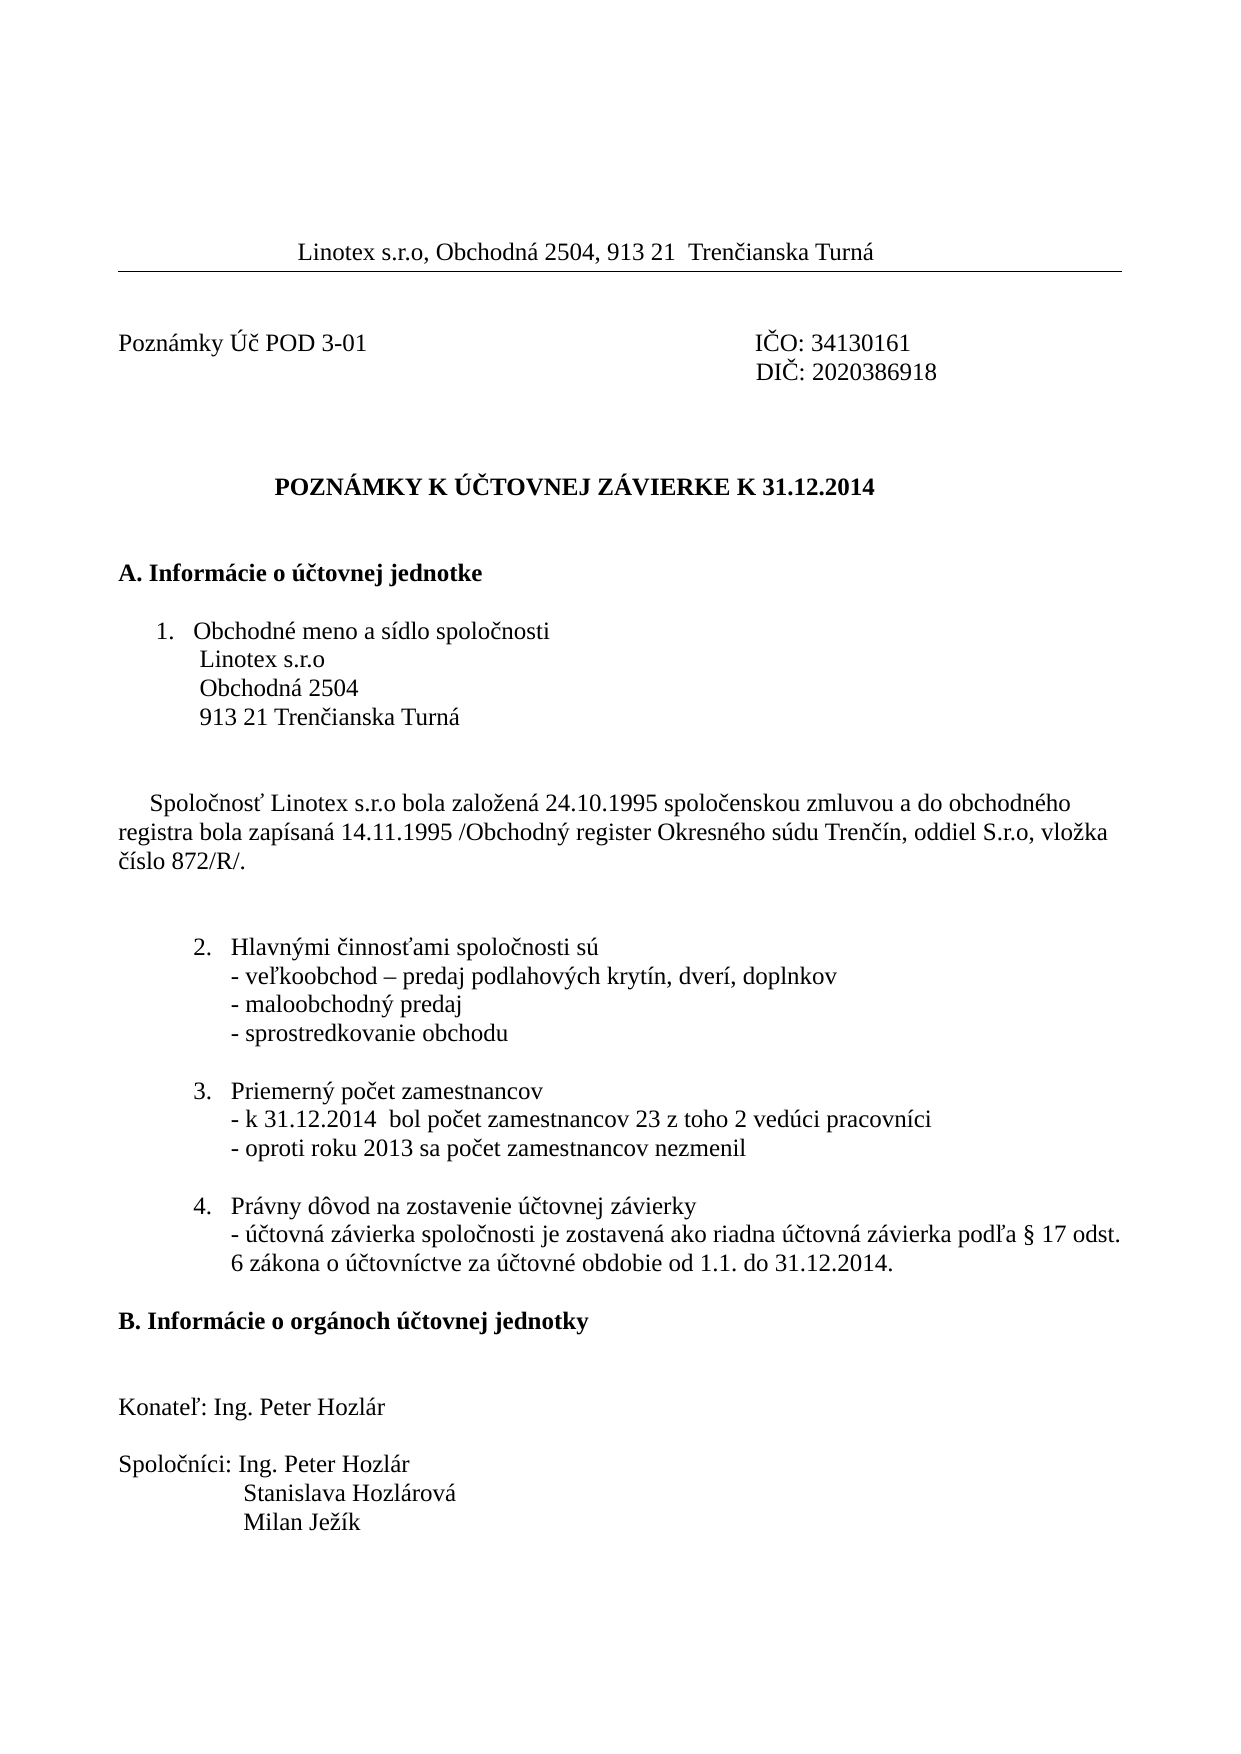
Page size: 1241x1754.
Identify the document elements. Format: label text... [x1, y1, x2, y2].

list - oproti roku 2013 sa počet zamestnancov nezmenil [193, 1133, 1122, 1162]
list - účtovná závierka spoločnosti je zostavená ako riadna účtovná závierka podľa § 17 odst. 6 zákona o účtovníctve za účtovné obdobie od 1.1. do 31.12.2014. [193, 1219, 1122, 1277]
list Obchodné meno a sídlo spoločnosti [156, 616, 1122, 644]
list - maloobchodný predaj [193, 989, 1122, 1018]
text Linotex s.r.o, Obchodná 2504, 913 21 Trenčianska Turná [118, 233, 1122, 271]
text Milan Ježík [118, 1507, 1122, 1536]
list Priemerný počet zamestnancov [193, 1076, 1122, 1104]
text Spoločnosť Linotex s.r.o bola založená 24.10.1995 spoločenskou zmluvou a do obchodného registra bola zapísaná 14.11.1995 /Obchodný register Okresného súdu Trenčín, oddiel S.r.o, vložka číslo 872/R/. [118, 788, 1122, 874]
text POZNÁMKY K ÚČTOVNEJ ZÁVIERKE K 31.12.2014 [118, 472, 1122, 501]
text B. Informácie o orgánoch účtovnej jednotky [118, 1306, 1122, 1334]
text Poznámky Úč POD 3-01 IČO: 34130161 [118, 328, 1122, 357]
text Obchodná 2504 [118, 673, 1122, 702]
text Stanislava Hozlárová [118, 1478, 1122, 1507]
text A. Informácie o účtovnej jednotke [118, 558, 1122, 587]
list - veľkoobchod – predaj podlahových krytín, dverí, doplnkov [193, 961, 1122, 989]
list Hlavnými činnosťami spoločnosti sú [193, 932, 1122, 961]
list - sprostredkovanie obchodu [193, 1018, 1122, 1047]
text Spoločníci: Ing. Peter Hozlár [118, 1449, 1122, 1478]
text 913 21 Trenčianska Turná [118, 702, 1122, 731]
list - k 31.12.2014 bol počet zamestnancov 23 z toho 2 vedúci pracovníci [193, 1104, 1122, 1133]
text DIČ: 2020386918 [118, 357, 1122, 386]
text Konateľ: Ing. Peter Hozlár [118, 1392, 1122, 1421]
text Linotex s.r.o [118, 644, 1122, 673]
list Právny dôvod na zostavenie účtovnej závierky [193, 1191, 1122, 1219]
